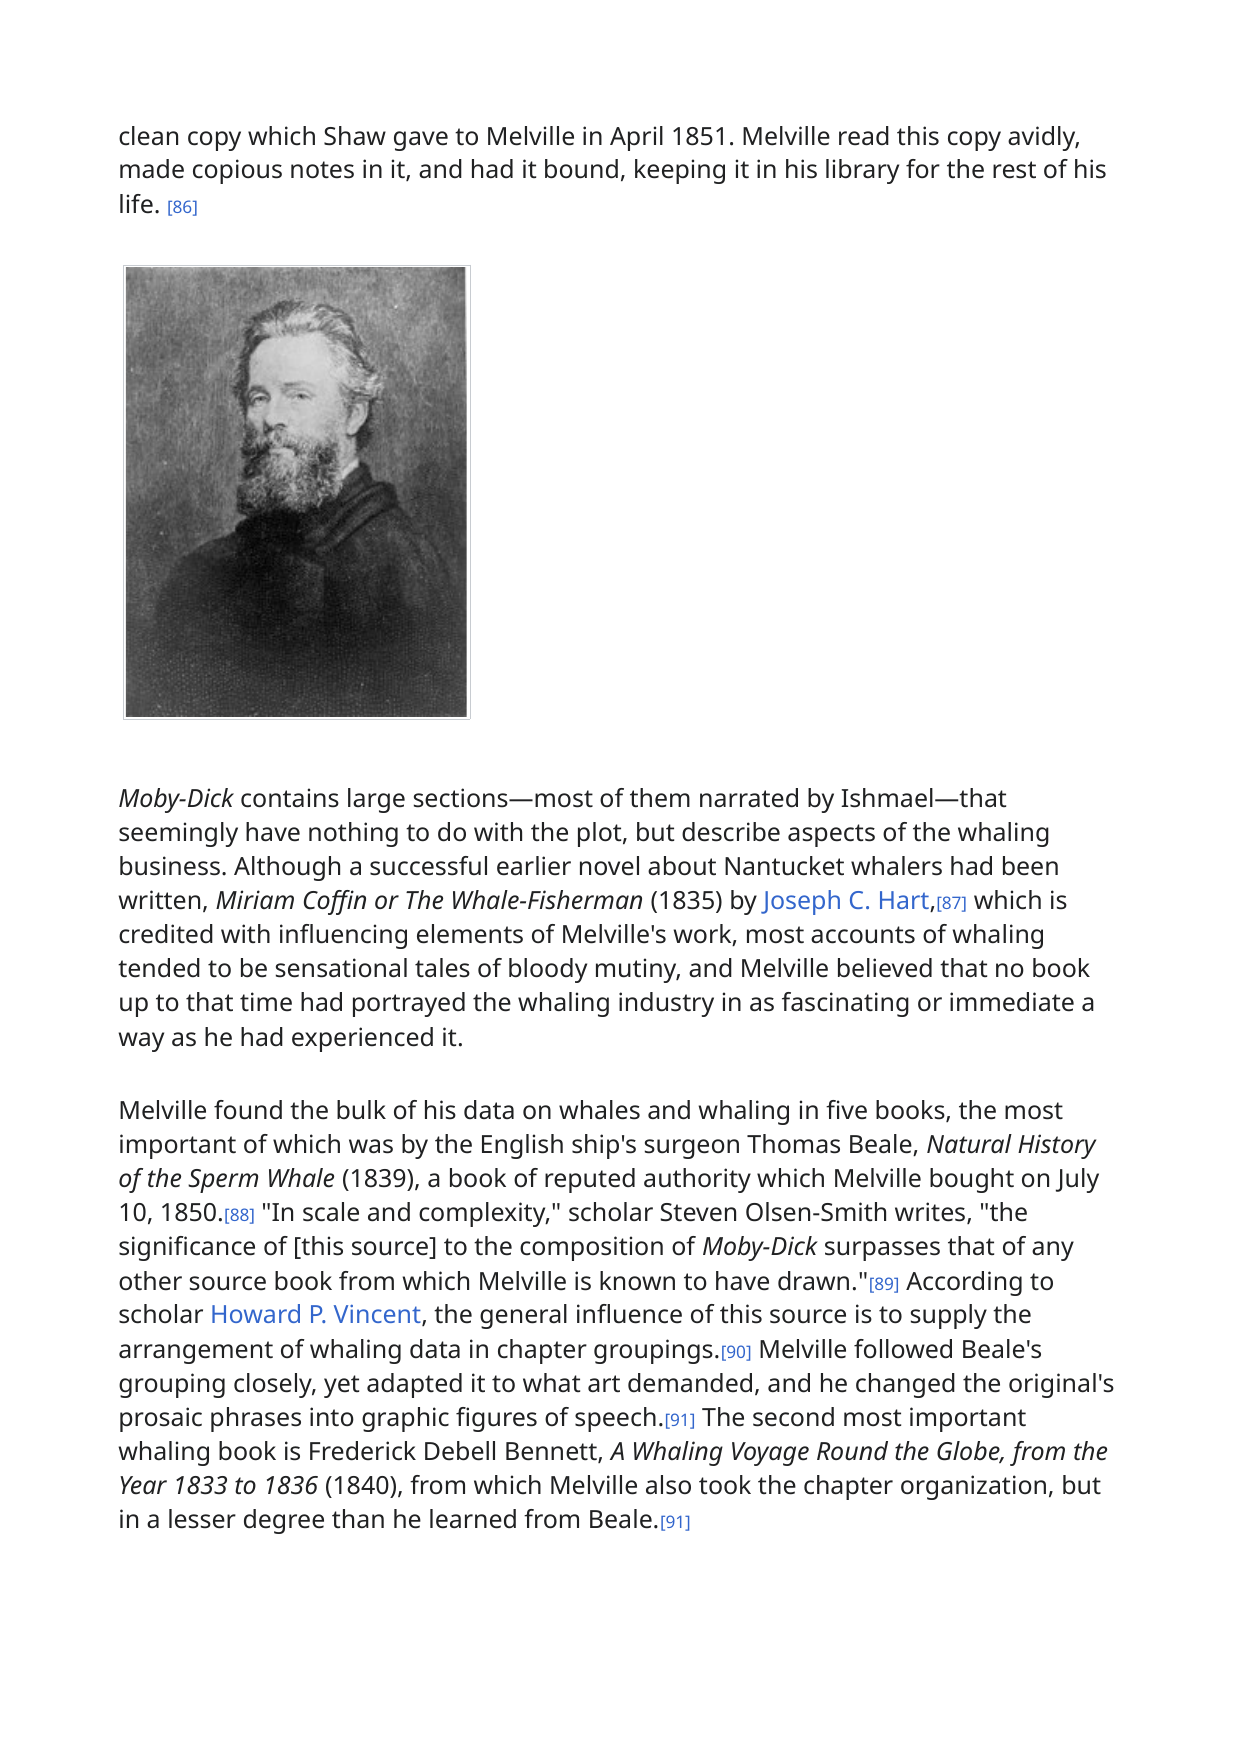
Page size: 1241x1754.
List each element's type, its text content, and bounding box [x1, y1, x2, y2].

text Moby-Dick contains large sections—most of them narrated by Ishmael—that seemingly have nothing to do with the plot, but describe aspects of the whaling business. Although a successful earlier novel about Nantucket whalers had been written, Miriam Coffin or The Whale-Fisherman (1835) by Joseph C. Hart,[87] which is credited with influencing elements of Melville's work, most accounts of whaling tended to be sensational tales of bloody mutiny, and Melville believed that no book up to that time had portrayed the whaling industry in as fascinating or immediate a way as he had experienced it. [118, 781, 1122, 1053]
text clean copy which Shaw gave to Melville in April 1851. Melville read this copy avidly, made copious notes in it, and had it bound, keeping it in his library for the rest of his life. [86] [118, 118, 1122, 220]
picture [125, 267, 467, 717]
text Melville found the bulk of his data on whales and whaling in five books, the most important of which was by the English ship's surgeon Thomas Beale, Natural History of the Sperm Whale (1839), a book of reputed authority which Melville bought on July 10, 1850.[88] "In scale and complexity," scholar Steven Olsen-Smith writes, "the significance of [this source] to the composition of Moby-Dick surpasses that of any other source book from which Melville is known to have drawn."[89] According to scholar Howard P. Vincent, the general influence of this source is to supply the arrangement of whaling data in chapter groupings.[90] Melville followed Beale's grouping closely, yet adapted it to what art demanded, and he changed the original's prosaic phrases into graphic figures of speech.[91] The second most important whaling book is Frederick Debell Bennett, A Whaling Voyage Round the Globe, from the Year 1833 to 1836 (1840), from which Melville also took the chapter organization, but in a lesser degree than he learned from Beale.[91] [118, 1093, 1122, 1536]
